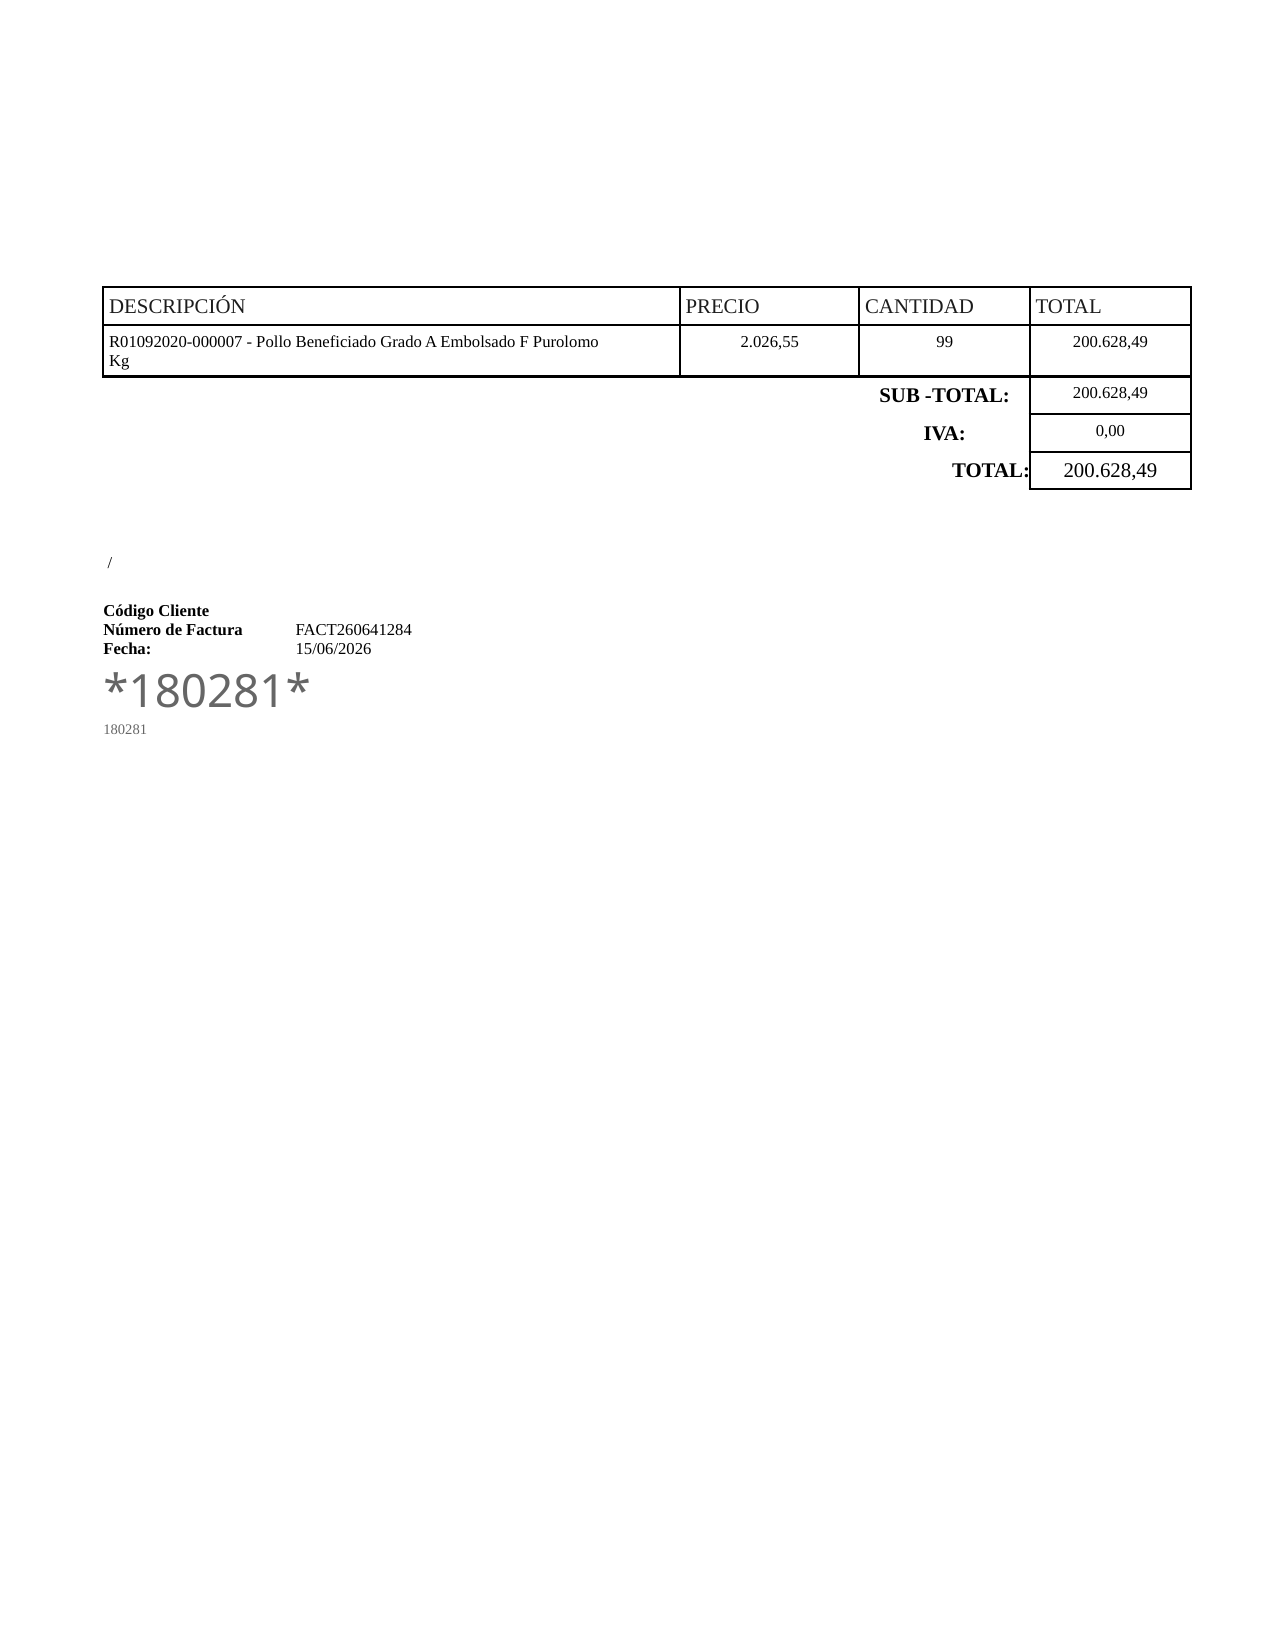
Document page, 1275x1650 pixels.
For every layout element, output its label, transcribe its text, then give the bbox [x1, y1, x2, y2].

table_cell Fecha: [103, 639, 295, 658]
text 180281 [103, 721, 1137, 737]
table_header PRECIO [681, 288, 858, 323]
table_header TOTAL [1031, 288, 1190, 323]
table_cell 0,00 [1031, 415, 1190, 451]
table_cell 2.026,55 [681, 326, 858, 375]
table_cell FACT260641284 [295, 620, 517, 639]
table_header [295, 601, 517, 620]
table_cell 200.628,49 [1031, 326, 1190, 375]
table_header [103, 490, 858, 514]
table_cell [103, 514, 858, 533]
table_cell SUB -TOTAL: [859, 378, 1029, 413]
table_cell 200.628,49 [1031, 453, 1190, 488]
table_cell R01092020-000007 - Pollo Beneficiado Grado A Embolsado F Purolomo Kg [104, 326, 679, 375]
table_header DESCRIPCIÓN [104, 288, 679, 323]
table_cell [103, 378, 859, 488]
table_cell 200.628,49 [1031, 378, 1190, 413]
table_cell 99 [860, 326, 1029, 375]
table_cell IVA: [859, 413, 1029, 451]
table_cell / [103, 553, 858, 572]
table_cell Número de Factura [103, 620, 295, 639]
text *180281* [103, 658, 1137, 721]
table_cell [103, 534, 858, 553]
table_cell TOTAL: [859, 451, 1029, 488]
table_cell 15/06/2026 [295, 639, 517, 658]
table_header CANTIDAD [860, 288, 1029, 323]
table_header Código Cliente [103, 601, 295, 620]
